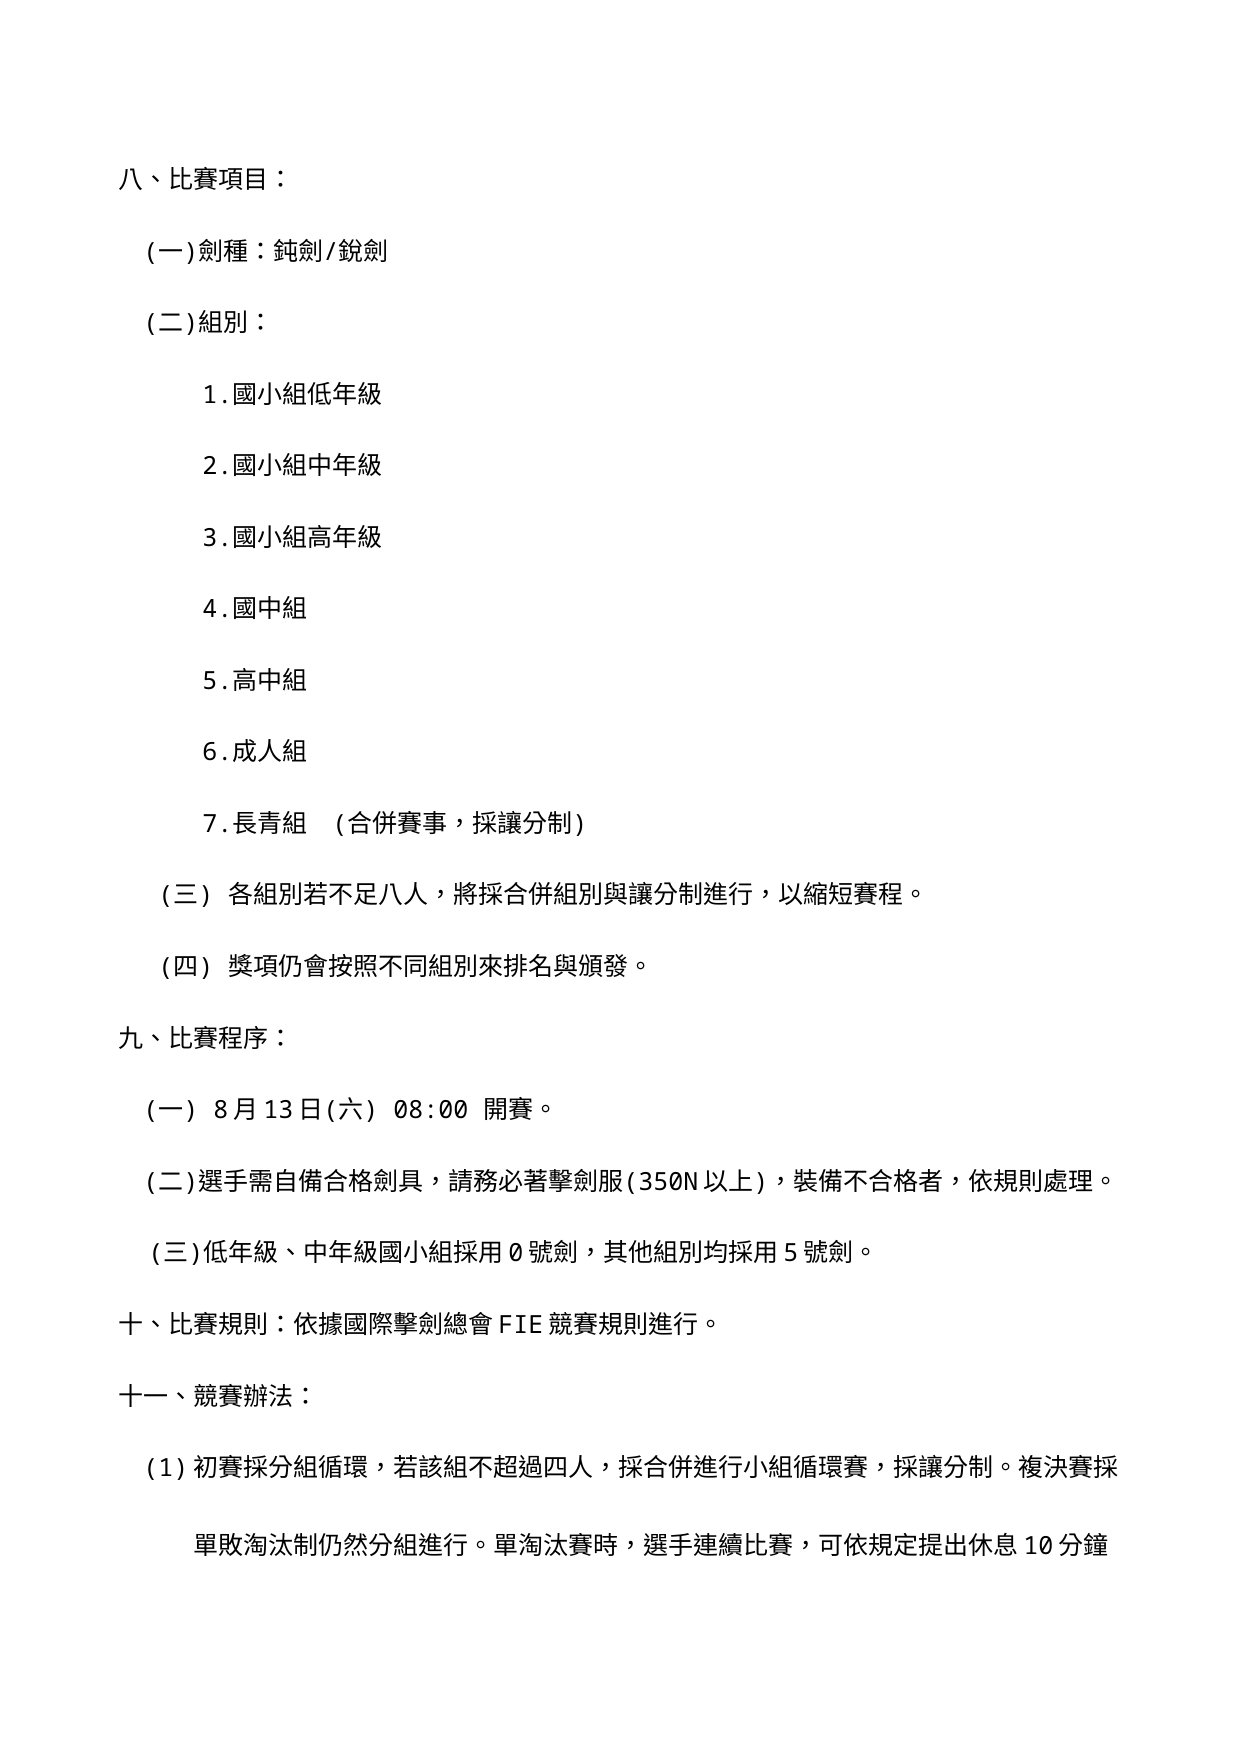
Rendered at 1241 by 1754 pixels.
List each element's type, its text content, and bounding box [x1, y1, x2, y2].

text (一) 8月13日(六) 08:00 開賽。 [118, 1066, 1122, 1129]
text 7.長青組 (合併賽事，採讓分制) [168, 780, 1122, 842]
text (二)選手需自備合格劍具，請務必著擊劍服(350N以上)，裝備不合格者，依規則處理。 [118, 1138, 1122, 1200]
text (三) 各組別若不足八人，將採合併組別與讓分制進行，以縮短賽程。 [118, 851, 1122, 914]
text (一)劍種：鈍劍/銳劍 [118, 207, 1122, 270]
list 初賽採分組循環，若該組不超過四人，採合併進行小組循環賽，採讓分制。複決賽採單敗淘汰制仍然分組進行。單淘汰賽時，選手連續比賽，可依規定提出休息10分鐘請求。 [143, 1424, 1122, 1564]
text 3.國小組高年級 [168, 494, 1122, 556]
text 十一、競賽辦法： [118, 1352, 1122, 1415]
text 八、比賽項目： [118, 136, 1122, 198]
text (四) 獎項仍會按照不同組別來排名與頒發。 [118, 923, 1122, 986]
text (三)低年級、中年級國小組採用0號劍，其他組別均採用5號劍。 [118, 1209, 1122, 1272]
text 十、比賽規則：依據國際擊劍總會FIE競賽規則進行。 [118, 1281, 1122, 1343]
text 1.國小組低年級 [168, 351, 1122, 413]
text (二)組別： [118, 279, 1122, 341]
text 5.高中組 [168, 637, 1122, 699]
text 九、比賽程序： [118, 994, 1122, 1057]
text 4.國中組 [168, 565, 1122, 628]
text 6.成人組 [168, 708, 1122, 771]
text 2.國小組中年級 [168, 422, 1122, 484]
